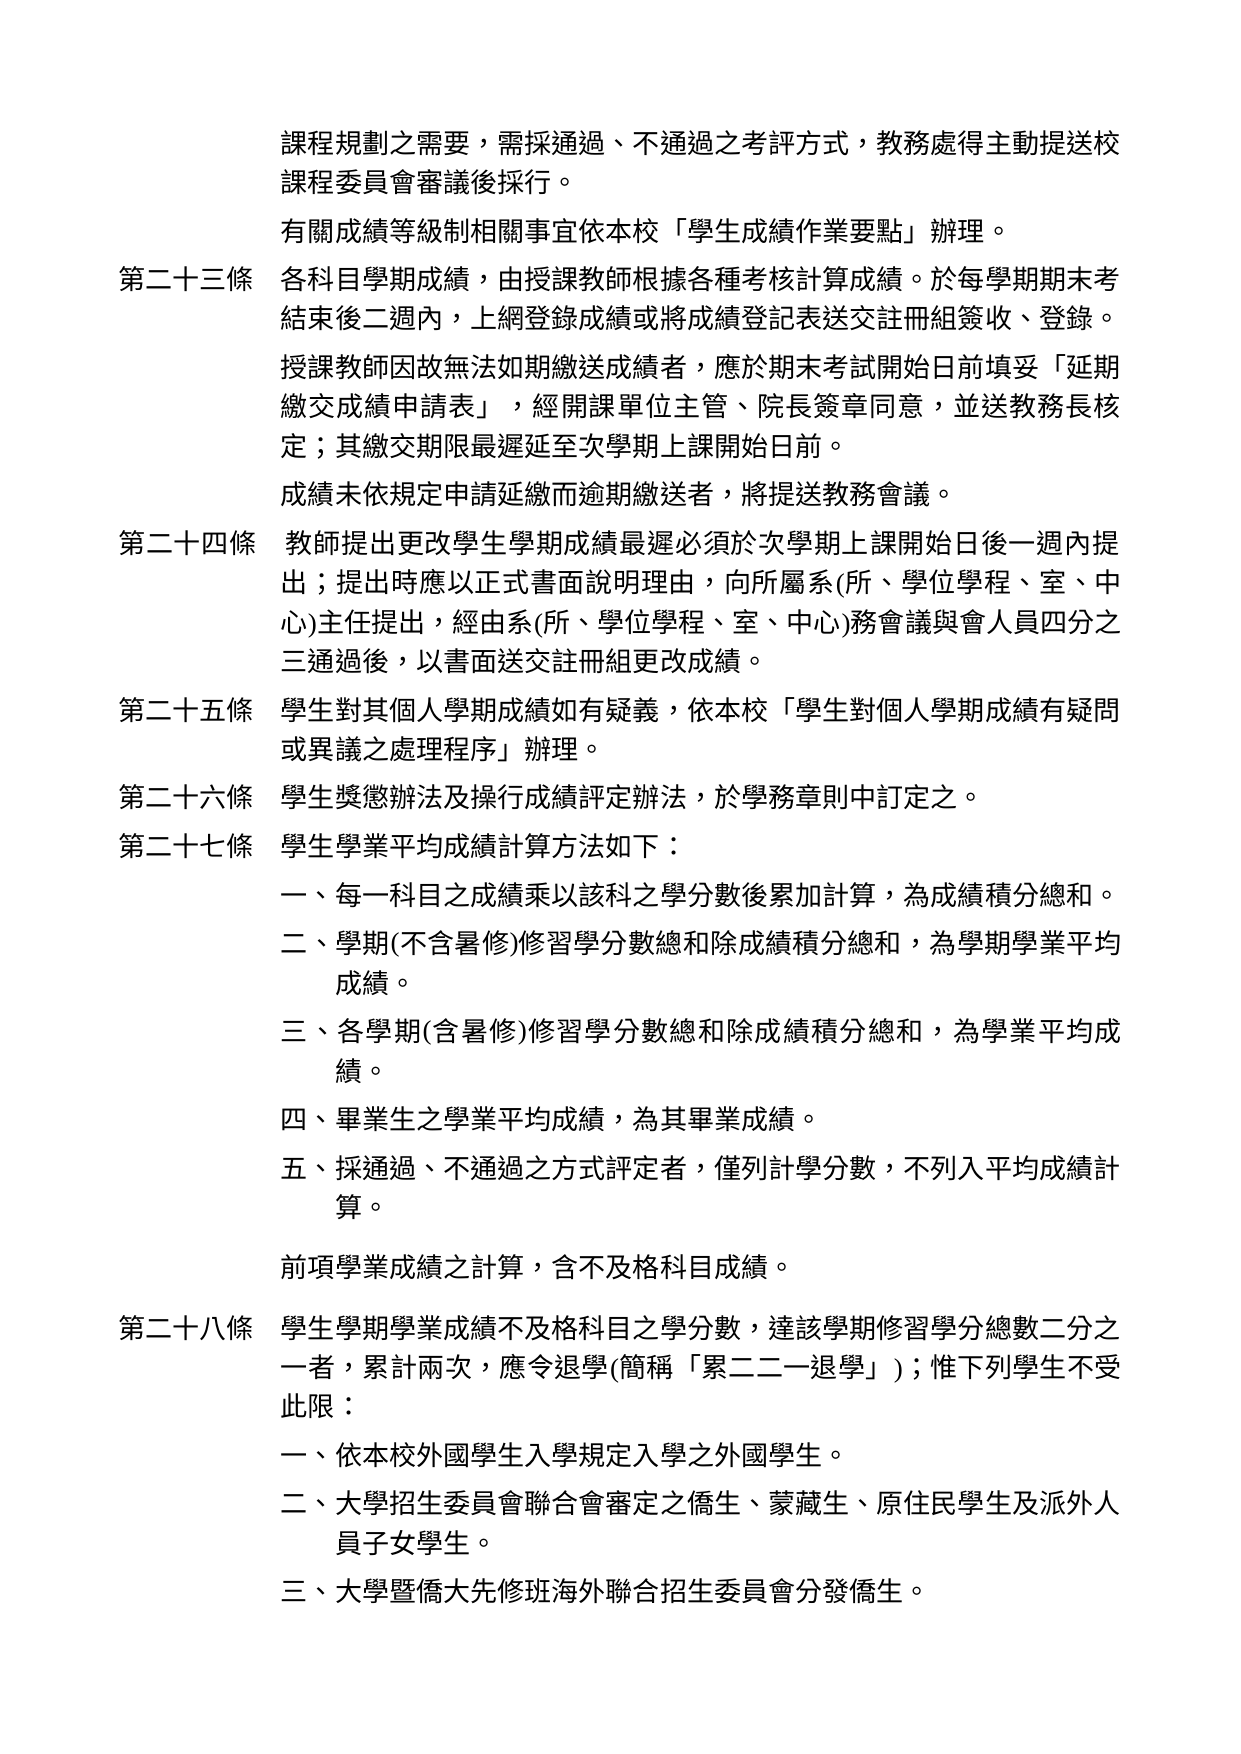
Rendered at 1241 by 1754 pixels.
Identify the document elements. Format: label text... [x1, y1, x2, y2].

text 第二十三條 各科目學期成績，由授課教師根據各種考核計算成績。於每學期期末考結束後二週內，上網登錄成績或將成績登記表送交註冊組簽收、登錄。 [118, 258, 1122, 337]
text 第二十五條 學生對其個人學期成績如有疑義，依本校「學生對個人學期成績有疑問或異議之處理程序」辦理。 [118, 688, 1122, 767]
text 第二十六條 學生獎懲辦法及操行成績評定辦法，於學務章則中訂定之。 [118, 776, 1122, 816]
text 課程規劃之需要，需採通過、不通過之考評方式，教務處得主動提送校課程委員會審議後採行。 [281, 122, 1122, 200]
text 第二十四條 教師提出更改學生學期成績最遲必須於次學期上課開始日後一週內提出；提出時應以正式書面說明理由，向所屬系(所、學位學程、室、中心)主任提出，經由系(所、學位學程、室、中心)務會議與會人員四分之三通過後，以書面送交註冊組更改成績。 [118, 522, 1122, 679]
text 四、畢業生之學業平均成績，為其畢業成績。 [281, 1098, 1122, 1137]
text 授課教師因故無法如期繳送成績者，應於期末考試開始日前填妥「延期繳交成績申請表」，經開課單位主管、院長簽章同意，並送教務長核定；其繳交期限最遲延至次學期上課開始日前。 [281, 346, 1122, 464]
text 三、各學期(含暑修)修習學分數總和除成績積分總和，為學業平均成績。 [281, 1010, 1122, 1089]
text 前項學業成績之計算，含不及格科目成績。 [281, 1235, 1122, 1297]
text 二、學期(不含暑修)修習學分數總和除成績積分總和，為學期學業平均成績。 [281, 922, 1122, 1001]
text 二、大學招生委員會聯合會審定之僑生、蒙藏生、原住民學生及派外人員子女學生。 [281, 1482, 1122, 1561]
text 成績未依規定申請延繳而逾期繳送者，將提送教務會議。 [281, 473, 1122, 513]
text 三、大學暨僑大先修班海外聯合招生委員會分發僑生。 [281, 1570, 1122, 1609]
text 有關成績等級制相關事宜依本校「學生成績作業要點」辦理。 [281, 209, 1122, 249]
text 第二十七條 學生學業平均成績計算方法如下： [118, 825, 1122, 864]
text 五、採通過、不通過之方式評定者，僅列計學分數，不列入平均成績計算。 [281, 1147, 1122, 1225]
text 第二十八條 學生學期學業成績不及格科目之學分數，達該學期修習學分總數二分之一者，累計兩次，應令退學(簡稱「累二二一退學」)；惟下列學生不受此限： [118, 1307, 1122, 1424]
text 一、依本校外國學生入學規定入學之外國學生。 [281, 1434, 1122, 1473]
text 一、每一科目之成績乘以該科之學分數後累加計算，為成績積分總和。 [281, 874, 1122, 913]
